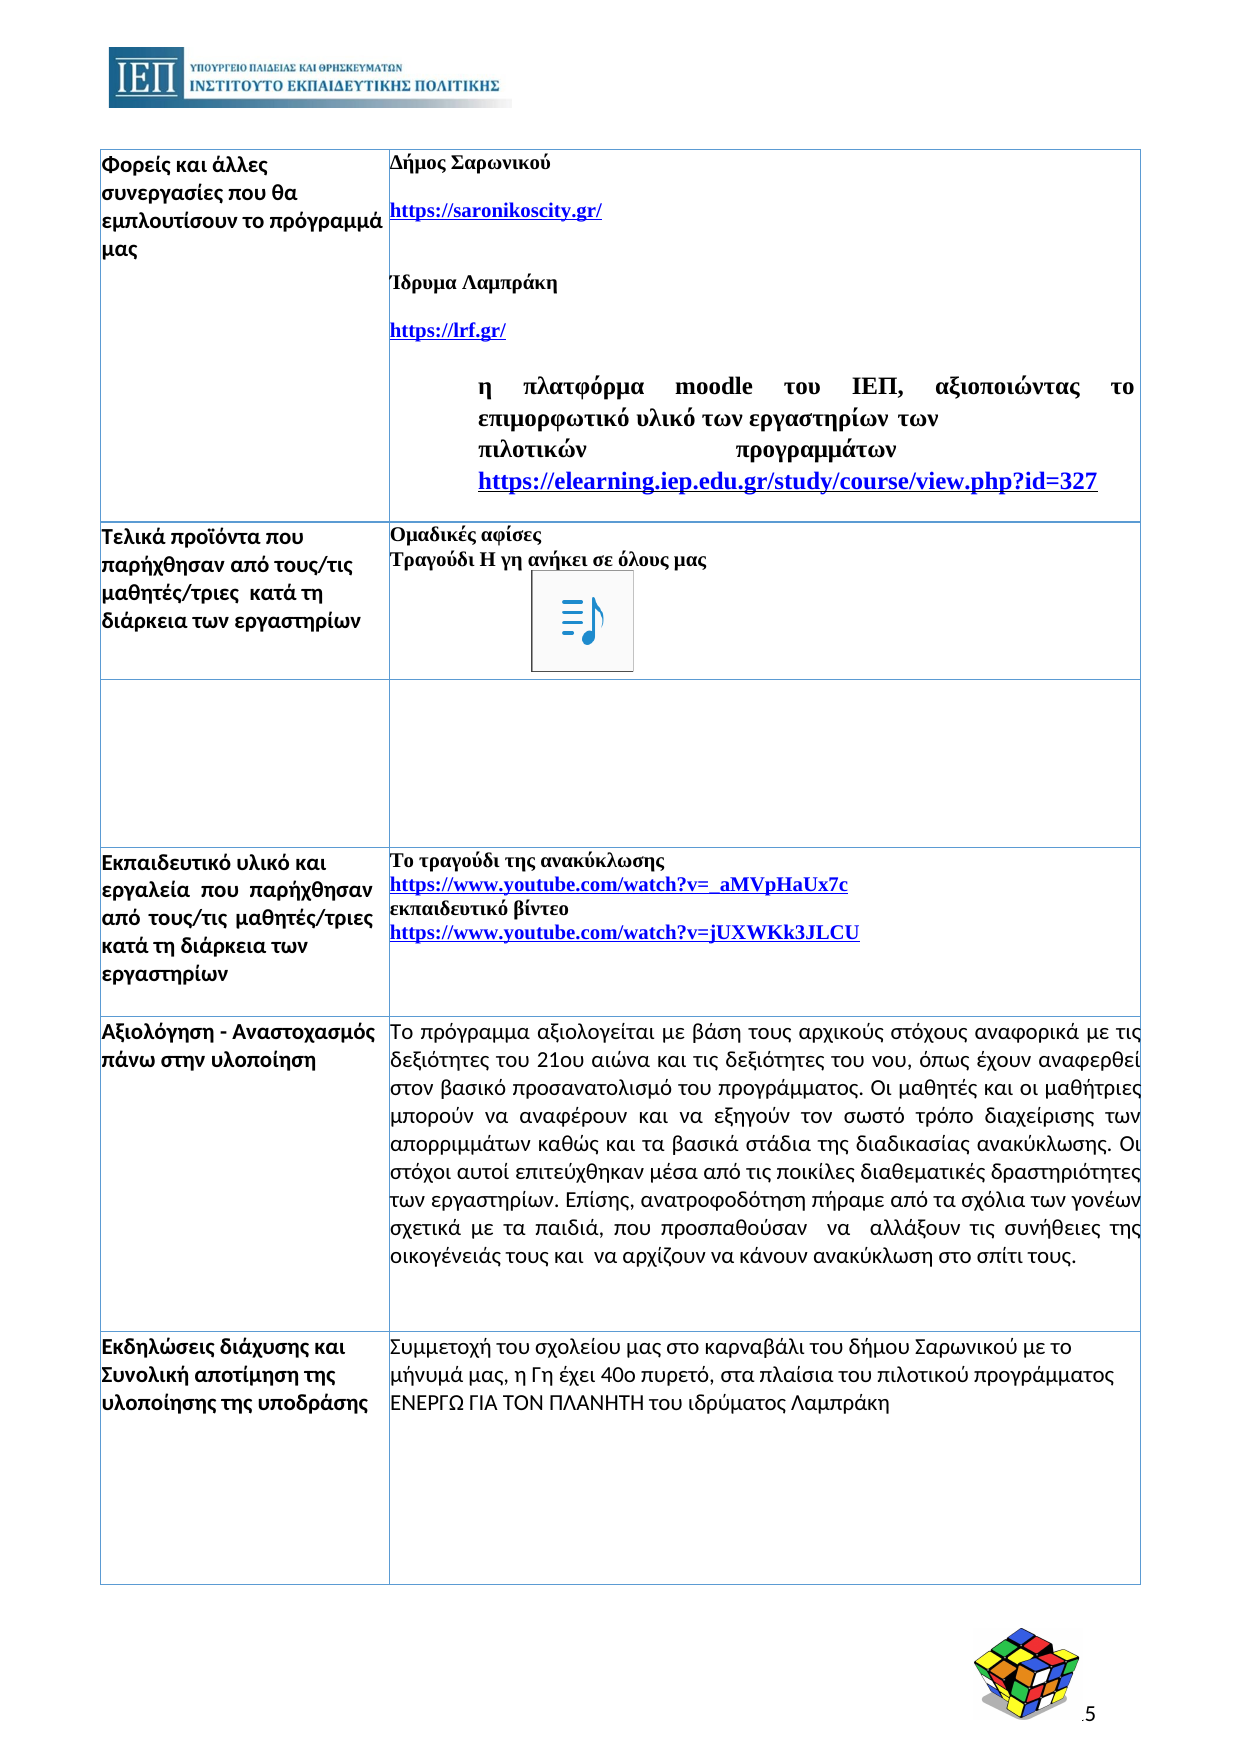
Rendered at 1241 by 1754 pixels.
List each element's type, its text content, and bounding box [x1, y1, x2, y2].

table_cell [390, 680, 1140, 847]
table_cell Το πρόγραμμα αξιολογείται με βάση τους αρχικούς στόχους αναφορικά με τις δεξιότητες του 21ου αιώνα και τις δεξιότητες του νου, όπως έχουν αναφερθεί στον βασικό προσανατολισμό του προγράμματος. Οι μαθητές και οι μαθήτριες μπορούν να αναφέρουν και να εξηγούν τον σωστό τρόπο διαχείρισης των απορριμμάτων καθώς και τα βασικά στάδια της διαδικασίας ανακύκλωσης. Οι στόχοι αυτοί επιτεύχθηκαν μέσα από τις ποικίλες διαθεματικές δραστηριότητες των εργαστηρίων. Επίσης, ανατροφοδότηση πήραμε από τα σχόλια των γονέων σχετικά με τα παιδιά, που προσπαθούσαν να αλλάξουν τις συνήθειες της οικογένειάς τους και να αρχίζουν να κάνουν ανακύκλωση στο σπίτι τους. [390, 1017, 1140, 1331]
table_header Φορείς και άλλες συνεργασίες που θα εμπλουτίσουν το πρόγραμμά μας [101, 150, 389, 521]
table_cell Εκδηλώσεις διάχυσης και Συνολική αποτίμηση της υλοποίησης της υποδράσης [101, 1332, 389, 1584]
table_header Δήμος Σαρωνικού https://saronikoscity.gr/ Ίδρυμα Λαμπράκη https://lrf.gr/ η πλατφόρμα moodle του ΙΕΠ, αξιοποιώντας το επιμορφωτικό υλικό των εργαστηρίων των πιλοτικών προγραμμάτων https://elearning.iep.edu.gr/study/course/view.php?id=327 [390, 150, 1140, 521]
table_cell Ομαδικές αφίσες Τραγούδι Η γη ανήκει σε όλους μας [390, 523, 1140, 679]
table_cell Συμμετοχή του σχολείου μας στο καρναβάλι του δήμου Σαρωνικού με το μήνυμά μας, η Γη έχει 40ο πυρετό, στα πλαίσια του πιλοτικού προγράμματος ΕΝΕΡΓΏ ΓΙΑ ΤΟΝ ΠΛΑΝΉΤΗ του ιδρύματος Λαμπράκη [390, 1332, 1140, 1584]
table_cell Εκπαιδευτικό υλικό και εργαλεία που παρήχθησαν από τους/τις μαθητές/τριες κατά τη διάρκεια των εργαστηρίων [101, 848, 389, 1016]
picture [973, 1628, 1083, 1720]
table_cell [101, 680, 389, 847]
picture [108, 47, 512, 108]
table_cell Τελικά προϊόντα που παρήχθησαν από τους/τις μαθητές/τριες κατά τη διάρκεια των εργαστηρίων [101, 523, 389, 679]
table_cell Αξιολόγηση - Αναστοχασμός πάνω στην υλοποίηση [101, 1017, 389, 1331]
table_cell Το τραγούδι της ανακύκλωσης https://www.youtube.com/watch?v=_aMVpHaUx7c εκπαιδευτικό βίντεο https://www.youtube.com/watch?v=jUXWKk3JLCU [390, 848, 1140, 1016]
